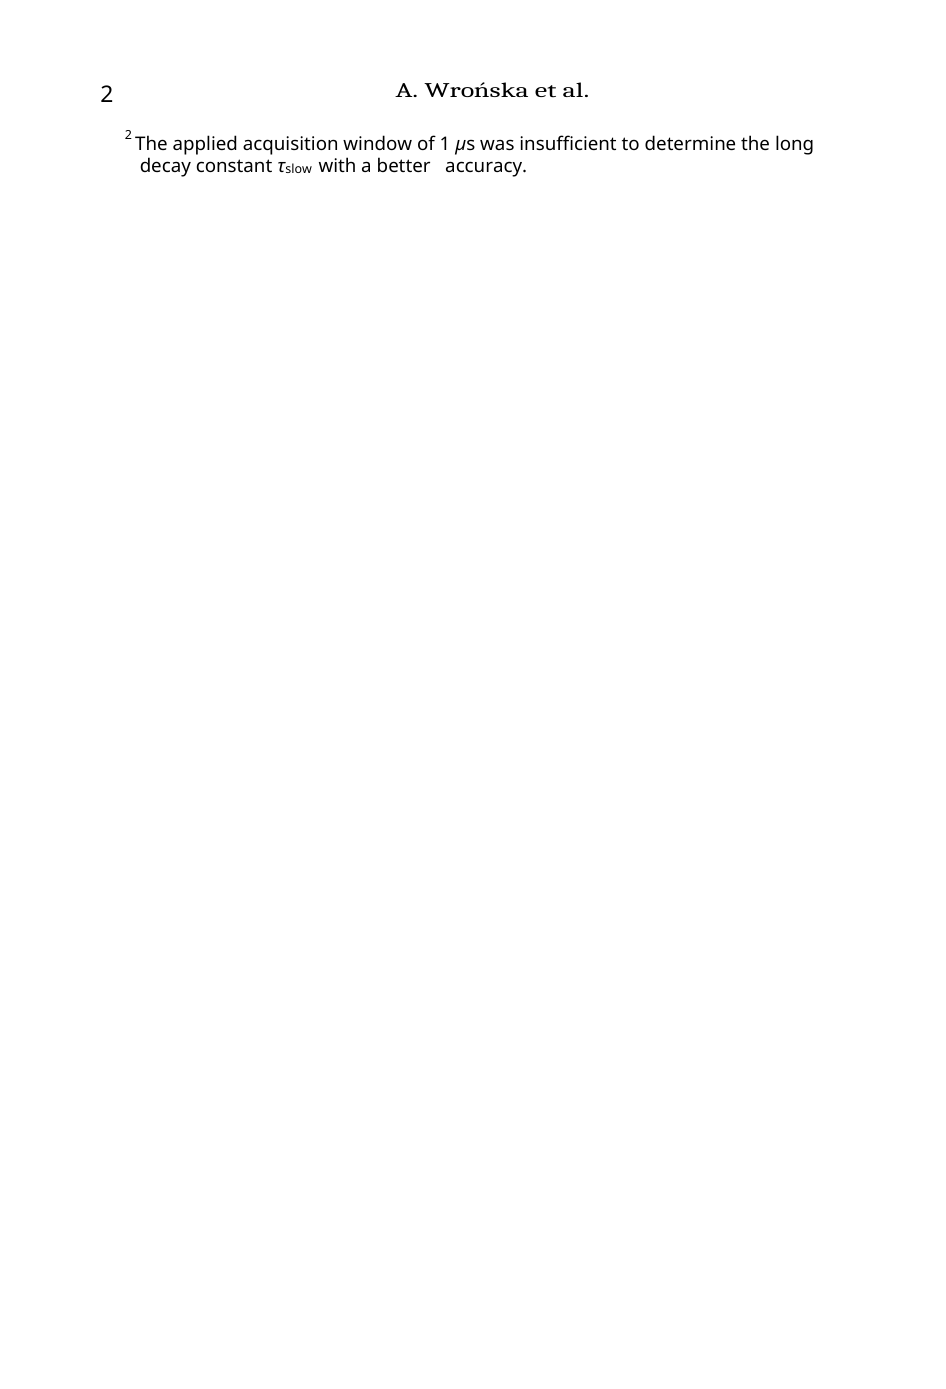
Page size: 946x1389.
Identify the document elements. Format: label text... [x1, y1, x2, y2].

text 2 The applied acquisition window of 1 µs was insufficient to determine the long decay constant τslow with a better accuracy. [124, 134, 858, 177]
